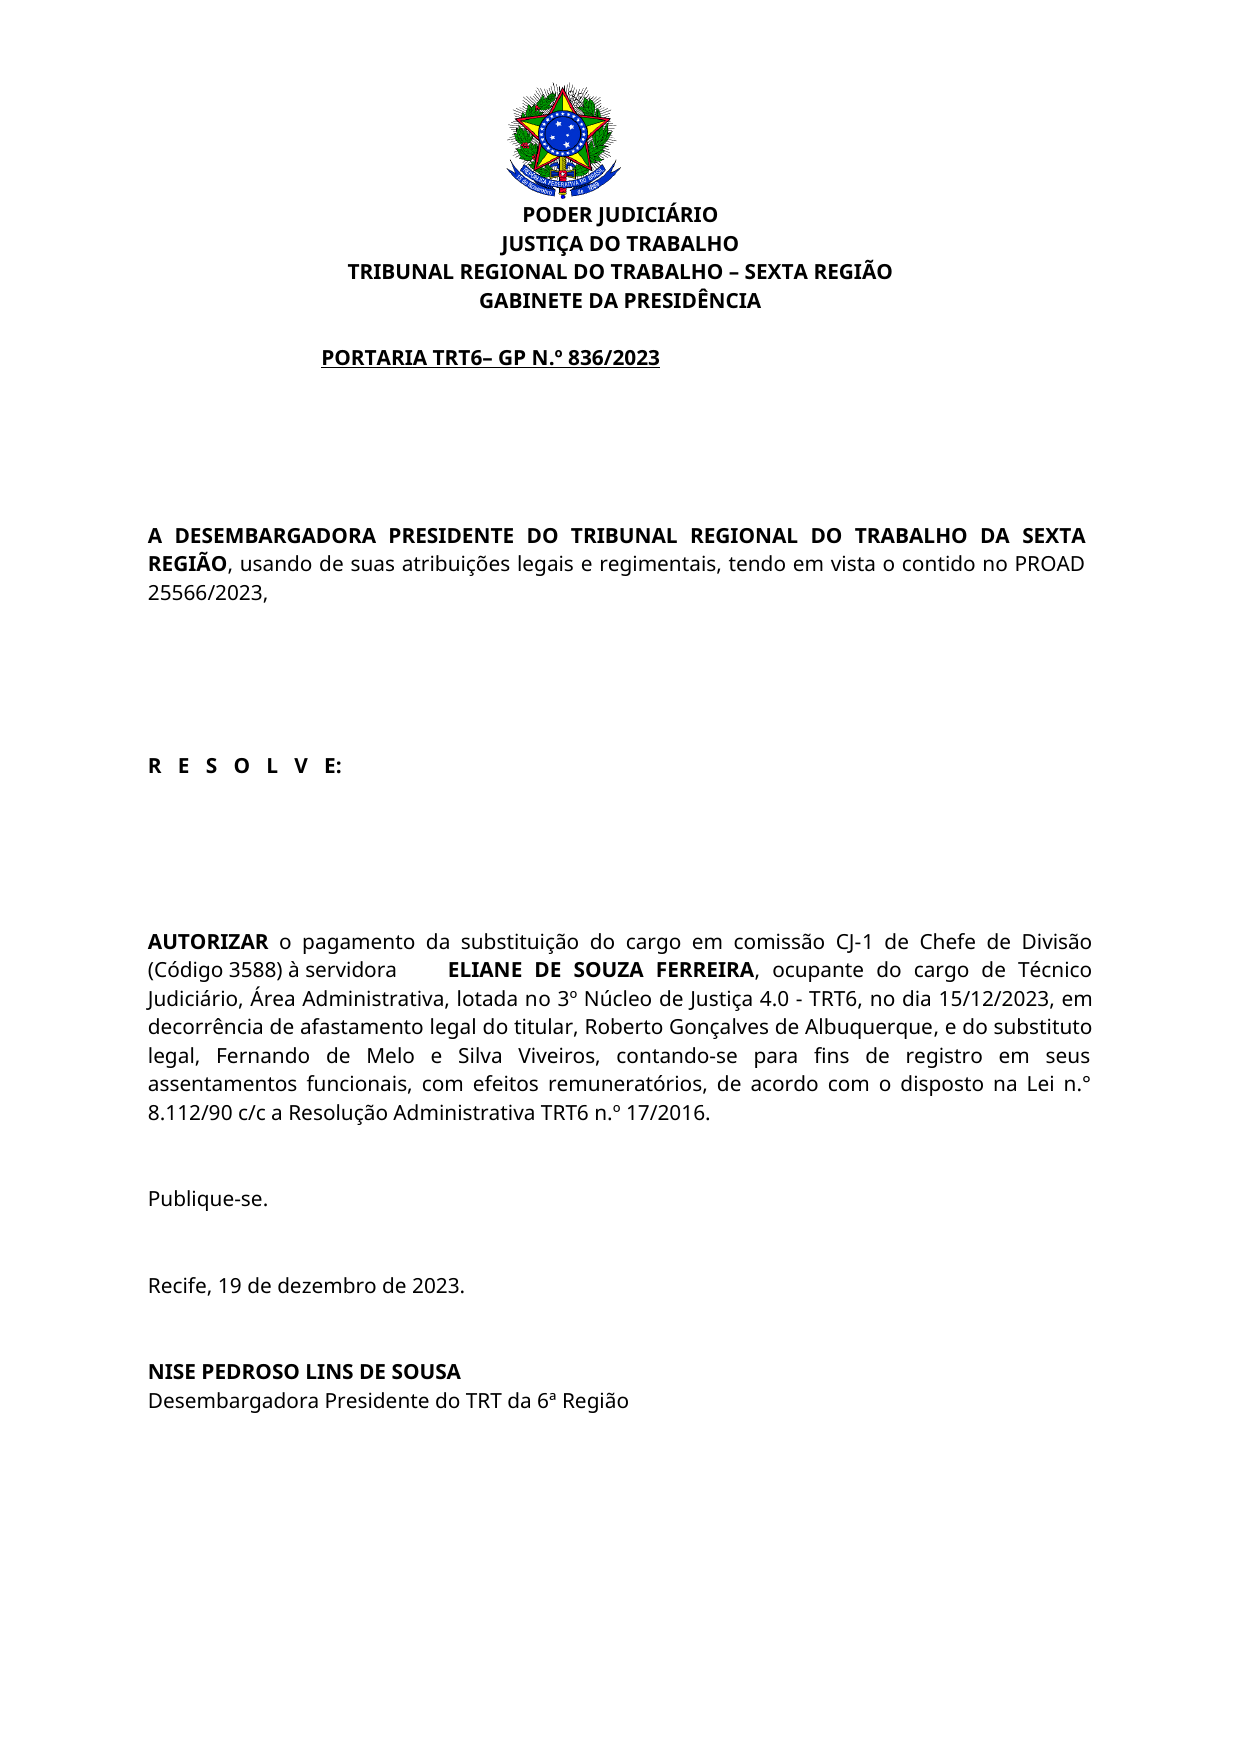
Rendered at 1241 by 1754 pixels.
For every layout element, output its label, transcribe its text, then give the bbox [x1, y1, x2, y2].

text GABINETE DA PRESIDÊNCIA [148, 286, 1092, 314]
text JUSTIÇA DO TRABALHO [148, 229, 1092, 257]
text PORTARIA TRT6– GP N.º 836/2023 [148, 343, 1092, 371]
text AUTORIZAR o pagamento da substituição do cargo em comissão CJ-1 de Chefe de Divisão (Código 3588) à servidora ELIANE DE SOUZA FERREIRA, ocupante do cargo de Técnico Judiciário, Área Administrativa, lotada no 3º Núcleo de Justiça 4.0 - TRT6, no dia 15/12/2023, em decorrência de afastamento legal do titular, Roberto Gonçalves de Albuquerque, e do substituto legal, Fernando de Melo e Silva Viveiros, contando-se para fins de registro em seus assentamentos funcionais, com efeitos remuneratórios, de acordo com o disposto na Lei n.° 8.112/90 c/c a Resolução Administrativa TRT6 n.º 17/2016. [148, 927, 1092, 1126]
text Recife, 19 de dezembro de 2023. [148, 1271, 1092, 1300]
text R E S O L V E: [148, 751, 1092, 780]
text Desembargadora Presidente do TRT da 6ª Região [148, 1386, 1101, 1414]
text PODER JUDICIÁRIO [148, 200, 1092, 229]
text NISE PEDROSO LINS DE SOUSA [148, 1357, 1101, 1386]
text Publique-se. [148, 1184, 1092, 1213]
text A DESEMBARGADORA PRESIDENTE DO TRIBUNAL REGIONAL DO TRABALHO DA SEXTA REGIÃO, usando de suas atribuições legais e regimentais, tendo em vista o contido no PROAD 25566/2023, [148, 521, 1086, 606]
text TRIBUNAL REGIONAL DO TRABALHO – SEXTA REGIÃO [148, 257, 1092, 286]
